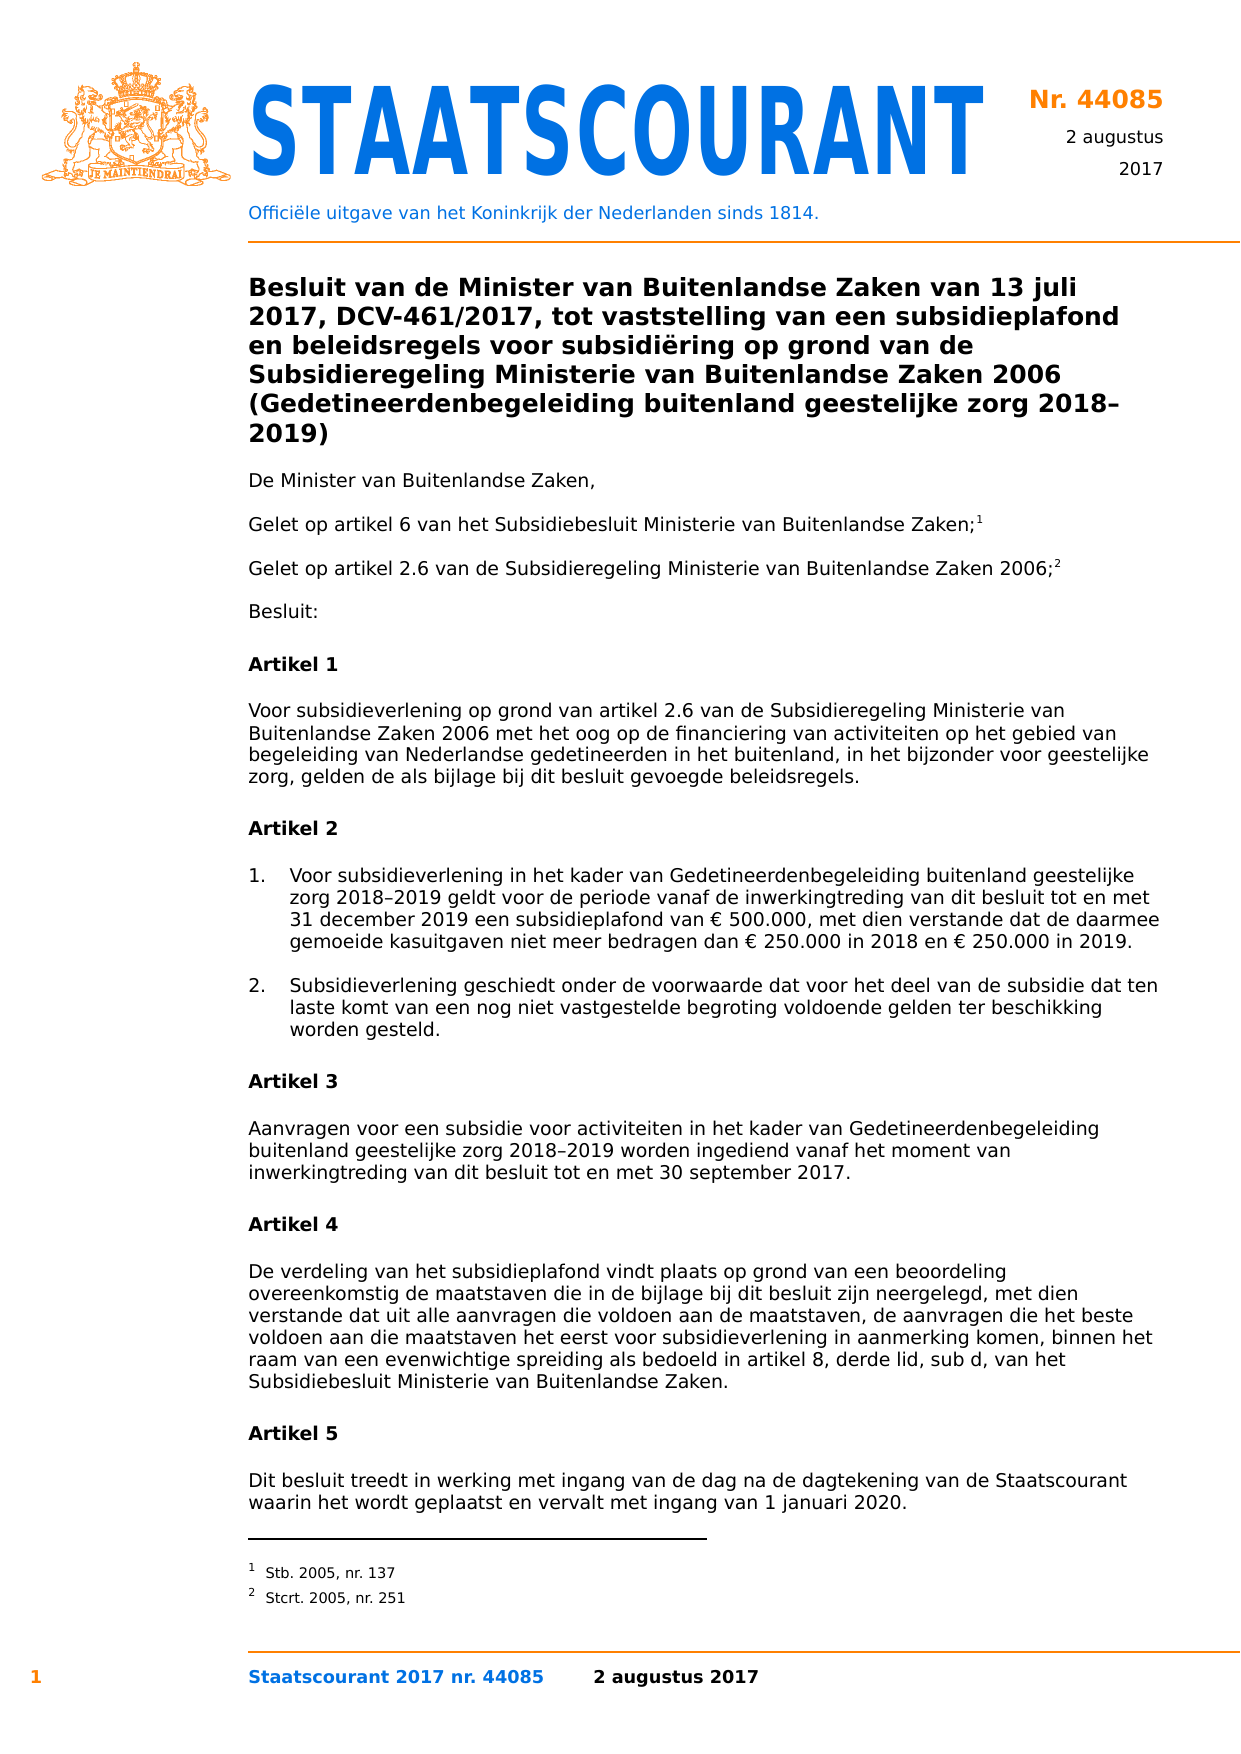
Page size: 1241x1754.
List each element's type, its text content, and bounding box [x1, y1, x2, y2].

text Gelet op artikel 2.6 van de Subsidieregeling Ministerie van Buitenlandse Zaken 2006; [248, 558, 1163, 579]
subtitle Besluit van de Minister van Buitenlandse Zaken van 13 juli 2017, DCV-461/2017, tot vaststelling van een subsidieplafond en beleidsregels voor subsidiëring op grond van de Subsidieregeling Ministerie van Buitenlandse Zaken 2006 (Gedetineerdenbegeleiding buitenland geestelijke zorg 2018–2019) [248, 273, 1163, 448]
subtitle Artikel 4 [248, 1214, 1163, 1236]
text Aanvragen voor een subsidie voor activiteiten in het kader van Gedetineerdenbegeleiding buitenland geestelijke zorg 2018–2019 worden ingediend vanaf het moment van inwerkingtreding van dit besluit tot en met 30 september 2017. [248, 1118, 1163, 1184]
text De verdeling van het subsidieplafond vindt plaats op grond van een beoordeling overeenkomstig de maatstaven die in de bijlage bij dit besluit zijn neergelegd, met dien verstande dat uit alle aanvragen die voldoen aan de maatstaven, de aanvragen die het beste voldoen aan die maatstaven het eerst voor subsidieverlening in aanmerking komen, binnen het raam van een evenwichtige spreiding als bedoeld in artikel 8, derde lid, sub d, van het Subsidiebesluit Ministerie van Buitenlandse Zaken. [248, 1261, 1163, 1393]
subtitle Artikel 5 [248, 1423, 1163, 1445]
table_header [25, 62, 248, 241]
table_header STAATSCOURANT [248, 62, 998, 203]
subtitle Artikel 2 [248, 818, 1163, 840]
text Gelet op artikel 6 van het Subsidiebesluit Ministerie van Buitenlandse Zaken; [248, 514, 1163, 536]
text Dit besluit treedt in werking met ingang van de dag na de dagtekening van de Staatscourant waarin het wordt geplaatst en vervalt met ingang van 1 januari 2020. [248, 1470, 1163, 1514]
table_header Nr. 44085 [998, 62, 1240, 121]
table_cell 2 augustus [998, 121, 1240, 153]
table_cell Officiële uitgave van het Koninkrijk der Nederlanden sinds 1814. [248, 203, 1240, 241]
subtitle Artikel 3 [248, 1071, 1163, 1093]
text 1. Voor subsidieverlening in het kader van Gedetineerdenbegeleiding buitenland geestelijke zorg 2018–2019 geldt voor de periode vanaf de inwerkingtreding van dit besluit tot en met 31 december 2019 een subsidieplafond van € 500.000, met dien verstande dat de daarmee gemoeide kasuitgaven niet meer bedragen dan € 250.000 in 2018 en € 250.000 in 2019. [248, 865, 1163, 953]
text Besluit: [248, 601, 1163, 623]
picture [41, 62, 231, 186]
text Stcrt. 2005, nr. 251 [248, 1586, 1163, 1608]
subtitle Artikel 1 [248, 653, 1163, 675]
text Stb. 2005, nr. 137 [248, 1561, 1163, 1583]
text De Minister van Buitenlandse Zaken, [248, 470, 1163, 492]
text Voor subsidieverlening op grond van artikel 2.6 van de Subsidieregeling Ministerie van Buitenlandse Zaken 2006 met het oog op de financiering van activiteiten op het gebied van begeleiding van Nederlandse gedetineerden in het buitenland, in het bijzonder voor geestelijke zorg, gelden de als bijlage bij dit besluit gevoegde beleidsregels. [248, 700, 1163, 788]
table_cell 2017 [998, 153, 1240, 203]
text 2. Subsidieverlening geschiedt onder de voorwaarde dat voor het deel van de subsidie dat ten laste komt van een nog niet vastgestelde begroting voldoende gelden ter beschikking worden gesteld. [248, 975, 1163, 1041]
